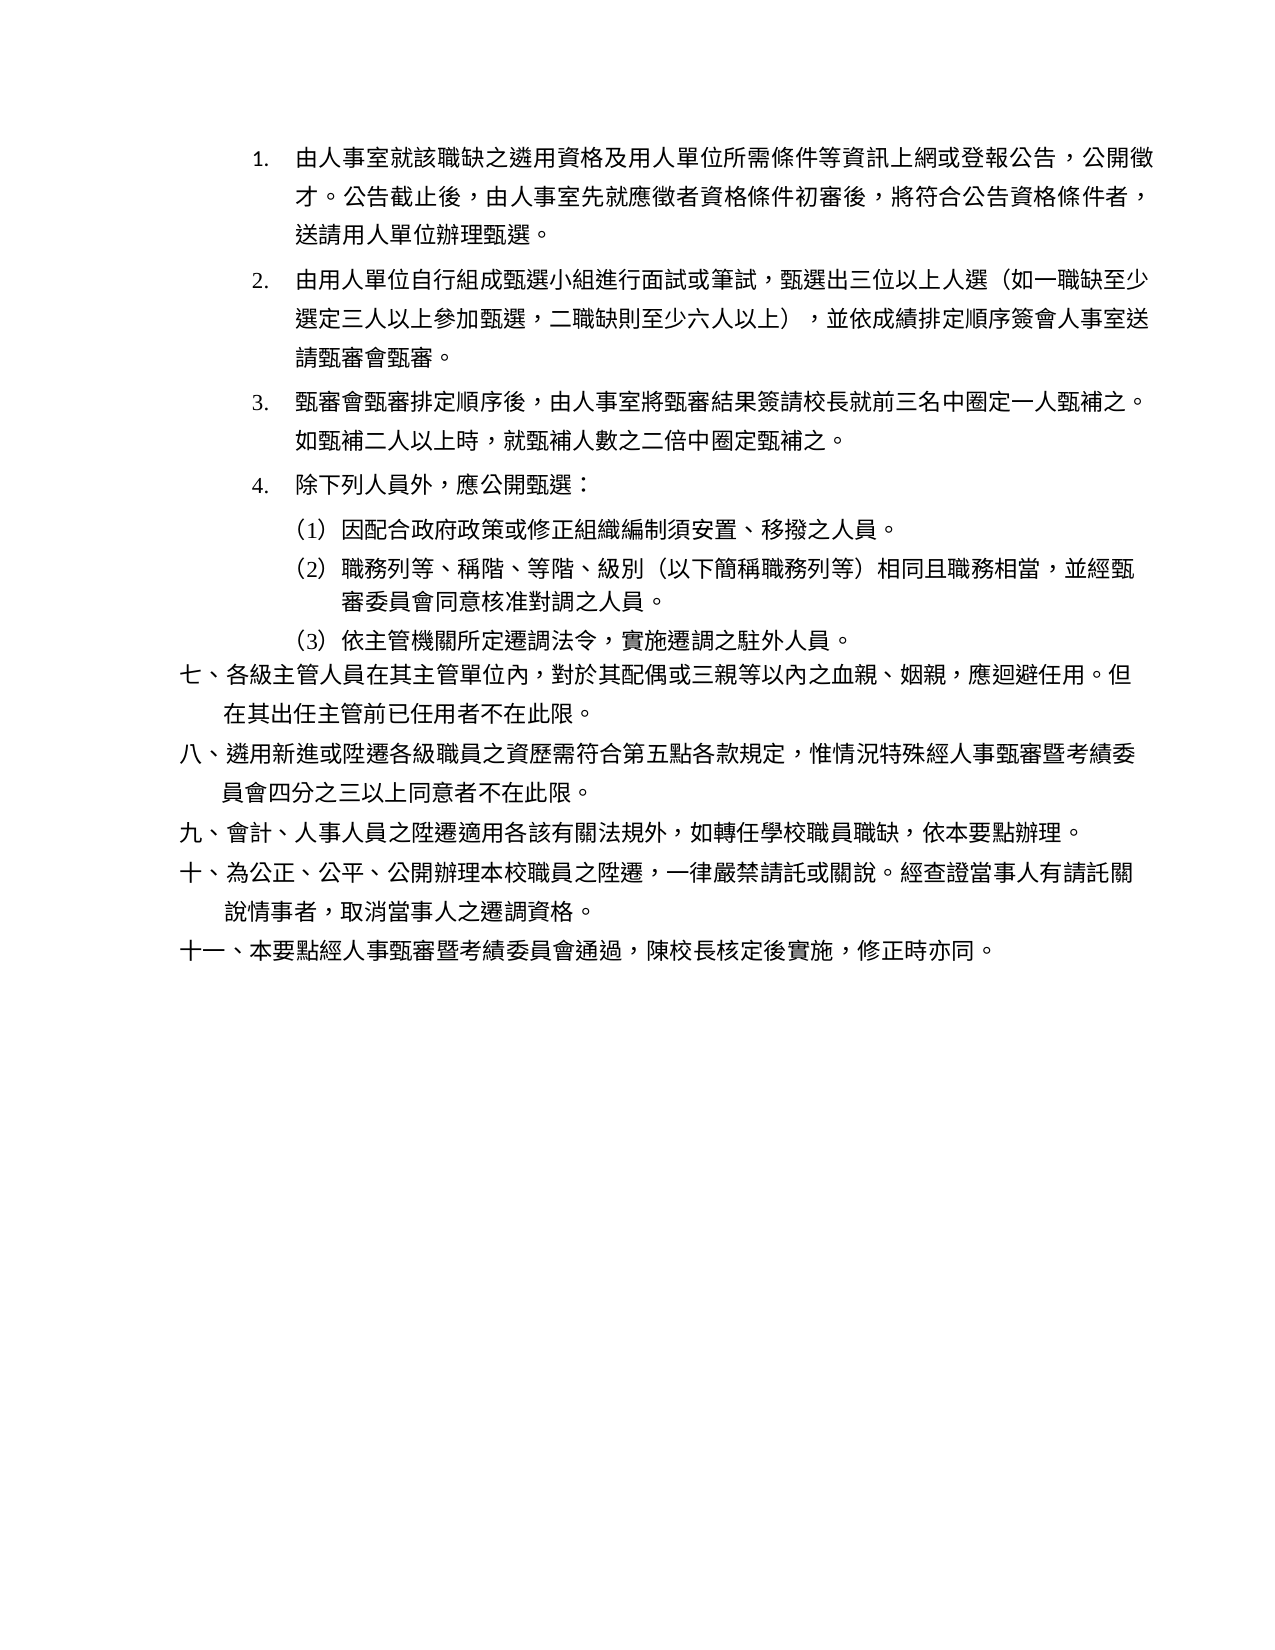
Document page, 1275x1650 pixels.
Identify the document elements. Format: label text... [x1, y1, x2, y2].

text 八、遴用新進或陞遷各級職員之資歷需符合第五點各款規定，惟情況特殊經人事甄審暨考績委員會四分之三以上同意者不在此限。 [179, 736, 1154, 808]
text 九、會計、人事人員之陞遷適用各該有關法規外，如轉任學校職員職缺，依本要點辦理。 [179, 815, 1154, 848]
text （3）依主管機關所定遷調法令，實施遷調之駐外人員。 [283, 623, 1154, 656]
text （2）職務列等、稱階、等階、級別（以下簡稱職務列等）相同且職務相當，並經甄審委員會同意核准對調之人員。 [283, 551, 1154, 617]
list 由人事室就該職缺之遴用資格及用人單位所需條件等資訊上網或登報公告，公開徵才。公告截止後，由人事室先就應徵者資格條件初審後，將符合公告資格條件者，送請用人單位辦理甄選。 [252, 139, 1154, 251]
text 十一、本要點經人事甄審暨考績委員會通過，陳校長核定後實施，修正時亦同。 [179, 933, 1154, 966]
text 七、各級主管人員在其主管單位內，對於其配偶或三親等以內之血親、姻親，應迴避任用。但在其出任主管前已任用者不在此限。 [179, 657, 1154, 729]
list 由用人單位自行組成甄選小組進行面試或筆試，甄選出三位以上人選（如一職缺至少選定三人以上參加甄選，二職缺則至少六人以上），並依成績排定順序簽會人事室送請甄審會甄審。 [252, 262, 1154, 373]
list 甄審會甄審排定順序後，由人事室將甄審結果簽請校長就前三名中圈定一人甄補之。如甄補二人以上時，就甄補人數之二倍中圈定甄補之。 [252, 384, 1154, 456]
text 十、為公正、公平、公開辦理本校職員之陞遷，一律嚴禁請託或關說。經查證當事人有請託關說情事者，取消當事人之遷調資格。 [179, 855, 1154, 927]
text （1）因配合政府政策或修正組織編制須安置、移撥之人員。 [283, 512, 1154, 545]
list 除下列人員外，應公開甄選： [252, 467, 1154, 501]
